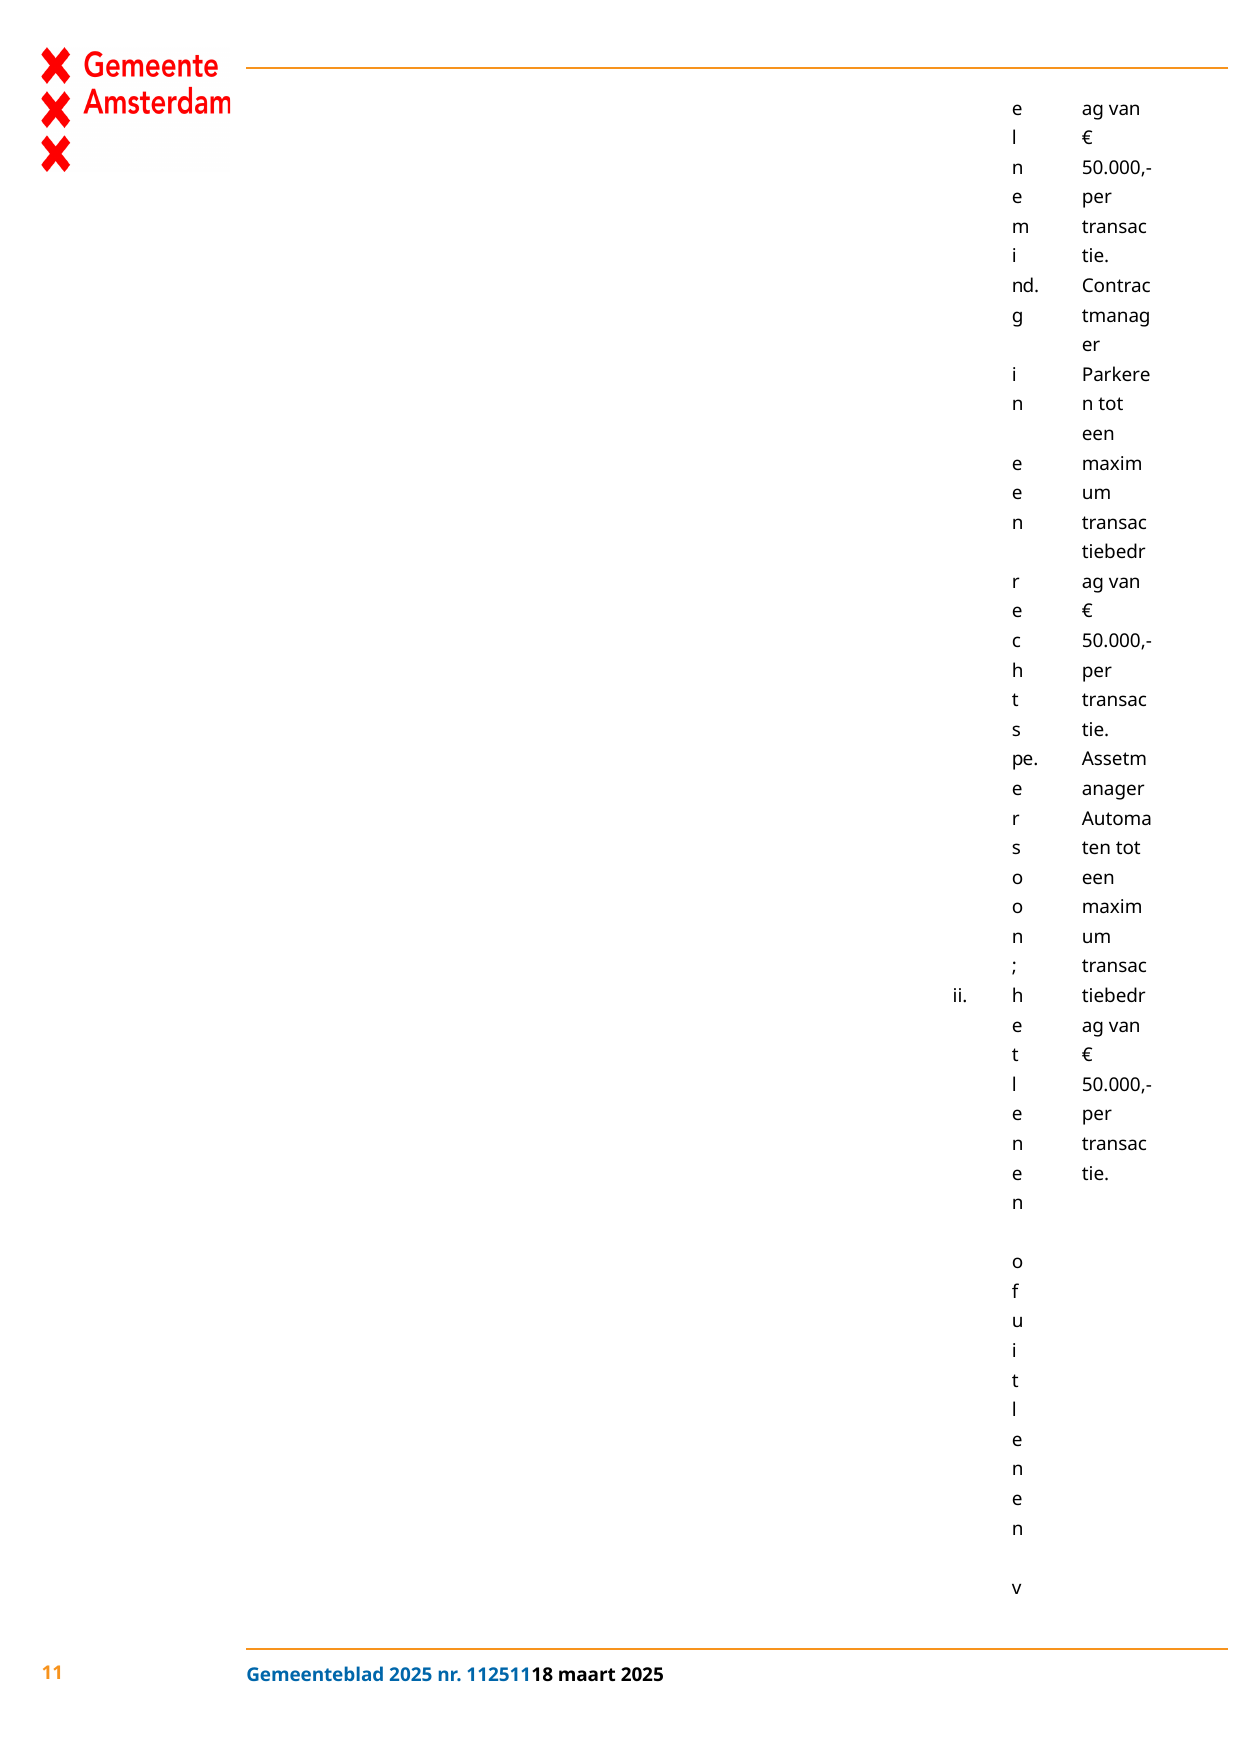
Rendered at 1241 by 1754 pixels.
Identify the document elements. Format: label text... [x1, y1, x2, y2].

table_cell [764, 95, 893, 1600]
table_cell [635, 95, 764, 1600]
table_cell [377, 95, 506, 1600]
table_cell [248, 95, 377, 1600]
table_cell Afdelingsmanager Straatparkeren tot een maximum transactiebedrag van € 250.000,- per transactie. Afdelingsmanager Fiets en Garage tot een maximum transactiebedrag van € 250.000,- per transactie. Teammanager afdeling Fiets en Garage tot een maximum transactiebedrag van € 50.000,- per transactie. Contractmanager Parkeren tot een maximum transactiebedrag van € 50.000,- per transactie. Assetmanager Automaten tot een maximum transactiebedrag van € 50.000,- per transactie. [1023, 95, 1152, 1600]
table_cell [506, 95, 635, 1600]
picture [41, 47, 231, 172]
table_cell op voorwaarde dat: zij geen betrekking hebben op onderwerpen die politiek of bestuurlijk gevoelig zijn; zij geen betrekking hebben op: de oprichting van of deelneming in een rechtspersoon; het lenen of uitlenen van geld; borgstelling of garantstelling voor schulden van derden; of andere arbeidsrechtelijke bevoegdheden anders dan genoemd in het randnummer 2 van dit hoofdstuk; en de desbetreffende rechtshandeling plaatsvindt binnen de door college en raad vastgestelde beleidskaders zoals het Inkoop- en Aanbestedingsbeleid van de gemeente Amsterdam en de daarop gebaseerde werkinstructies, de ‘Notitie 10 Wegen naar een innovatiever aanbestedingsbeleid en een professioneler opdrachtgeverschap’, de ‘Notitie Samen Inkopen’, de ‘Notitie Doelgericht op afstand 2’, het ‘Lening- en garantiebeleid van de gemeente Amsterdam’ en het gemeentelijk integriteitsbeleid. En met in achtneming van de bepalingen uit de Budgethoudersregeling Amsterdam 2023. [894, 95, 1022, 1600]
